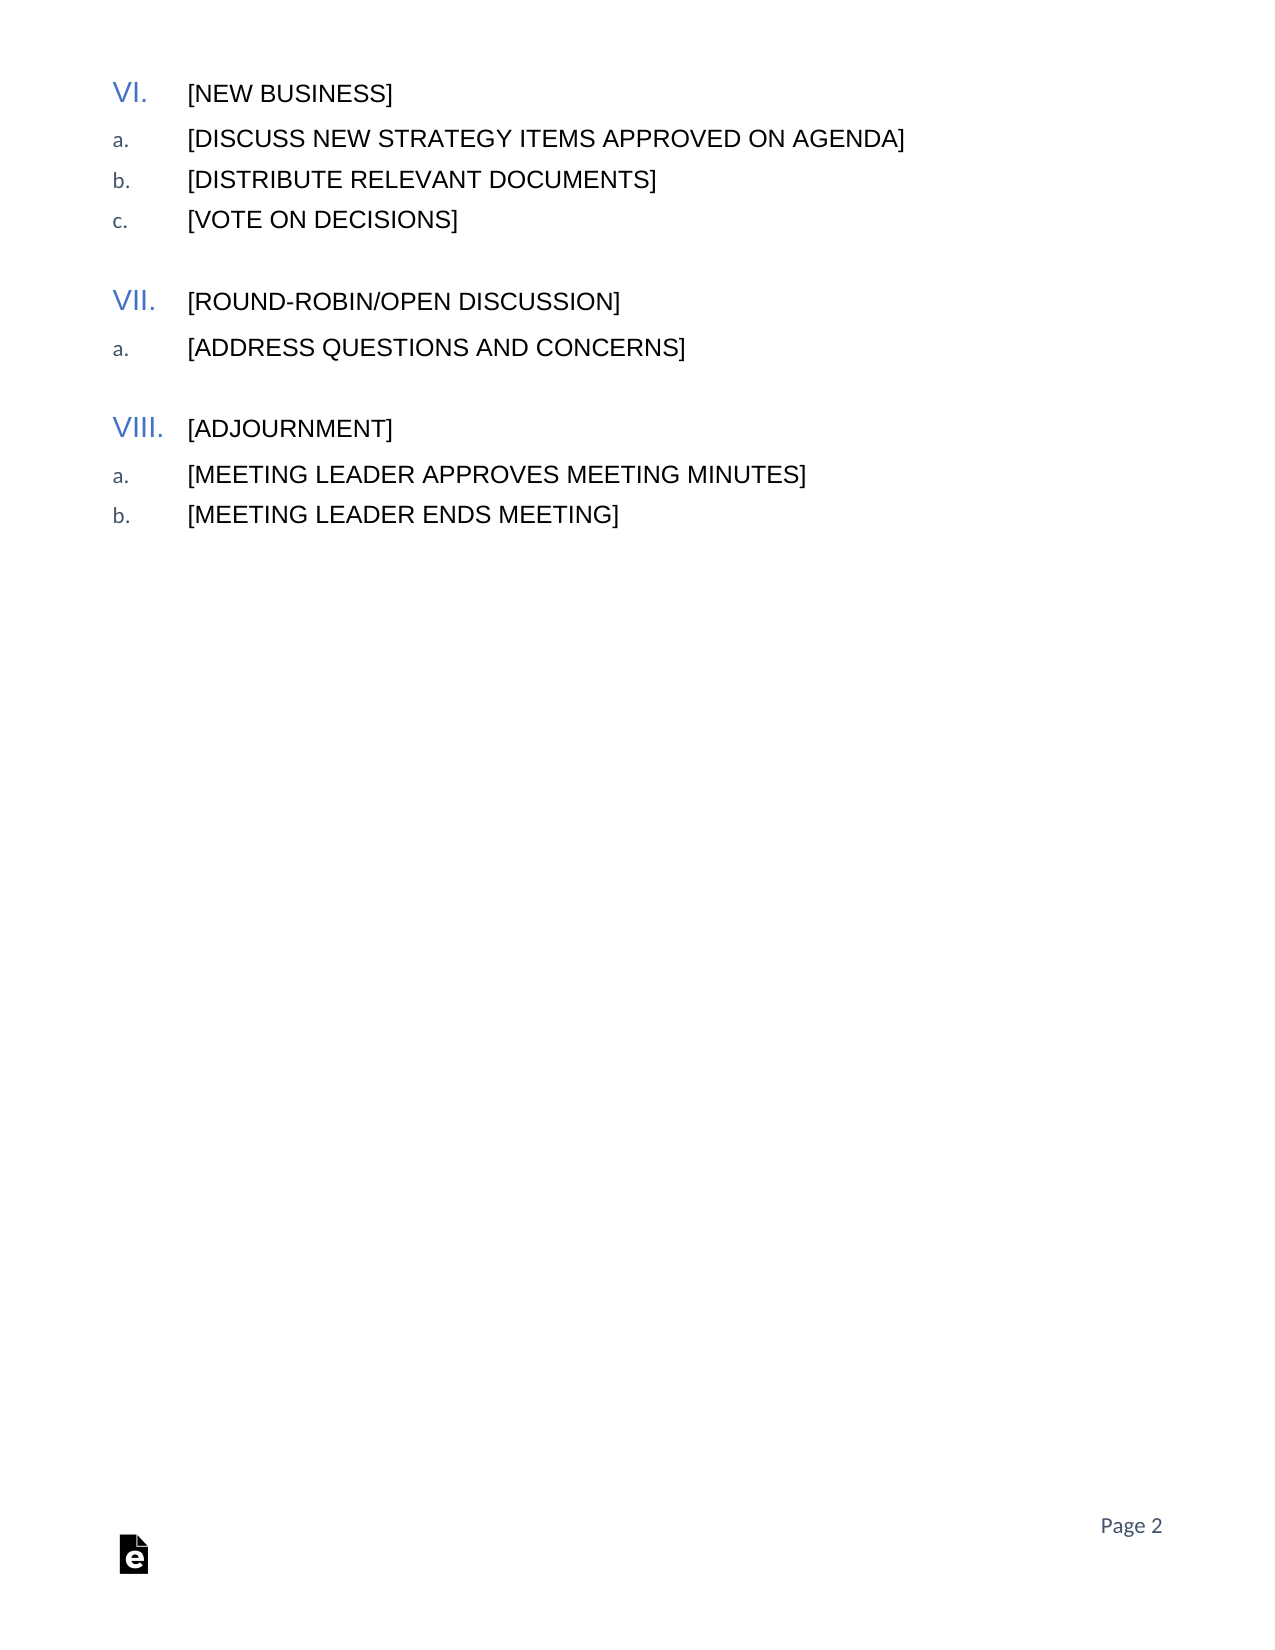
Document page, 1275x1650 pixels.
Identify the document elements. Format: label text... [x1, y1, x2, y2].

subtitle [ADDRESS QUESTIONS AND CONCERNS] [112, 332, 937, 362]
subtitle [ADJOURNMENT] [112, 410, 937, 444]
subtitle [ROUND-ROBIN/OPEN DISCUSSION] [112, 283, 937, 317]
subtitle [DISTRIBUTE RELEVANT DOCUMENTS] [112, 165, 937, 194]
subtitle [MEETING LEADER ENDS MEETING] [112, 500, 937, 529]
subtitle [NEW BUSINESS] [112, 75, 937, 108]
subtitle [VOTE ON DECISIONS] [112, 205, 937, 234]
subtitle [MEETING LEADER APPROVES MEETING MINUTES] [112, 460, 937, 489]
subtitle [DISCUSS NEW STRATEGY ITEMS APPROVED ON AGENDA] [112, 124, 937, 153]
